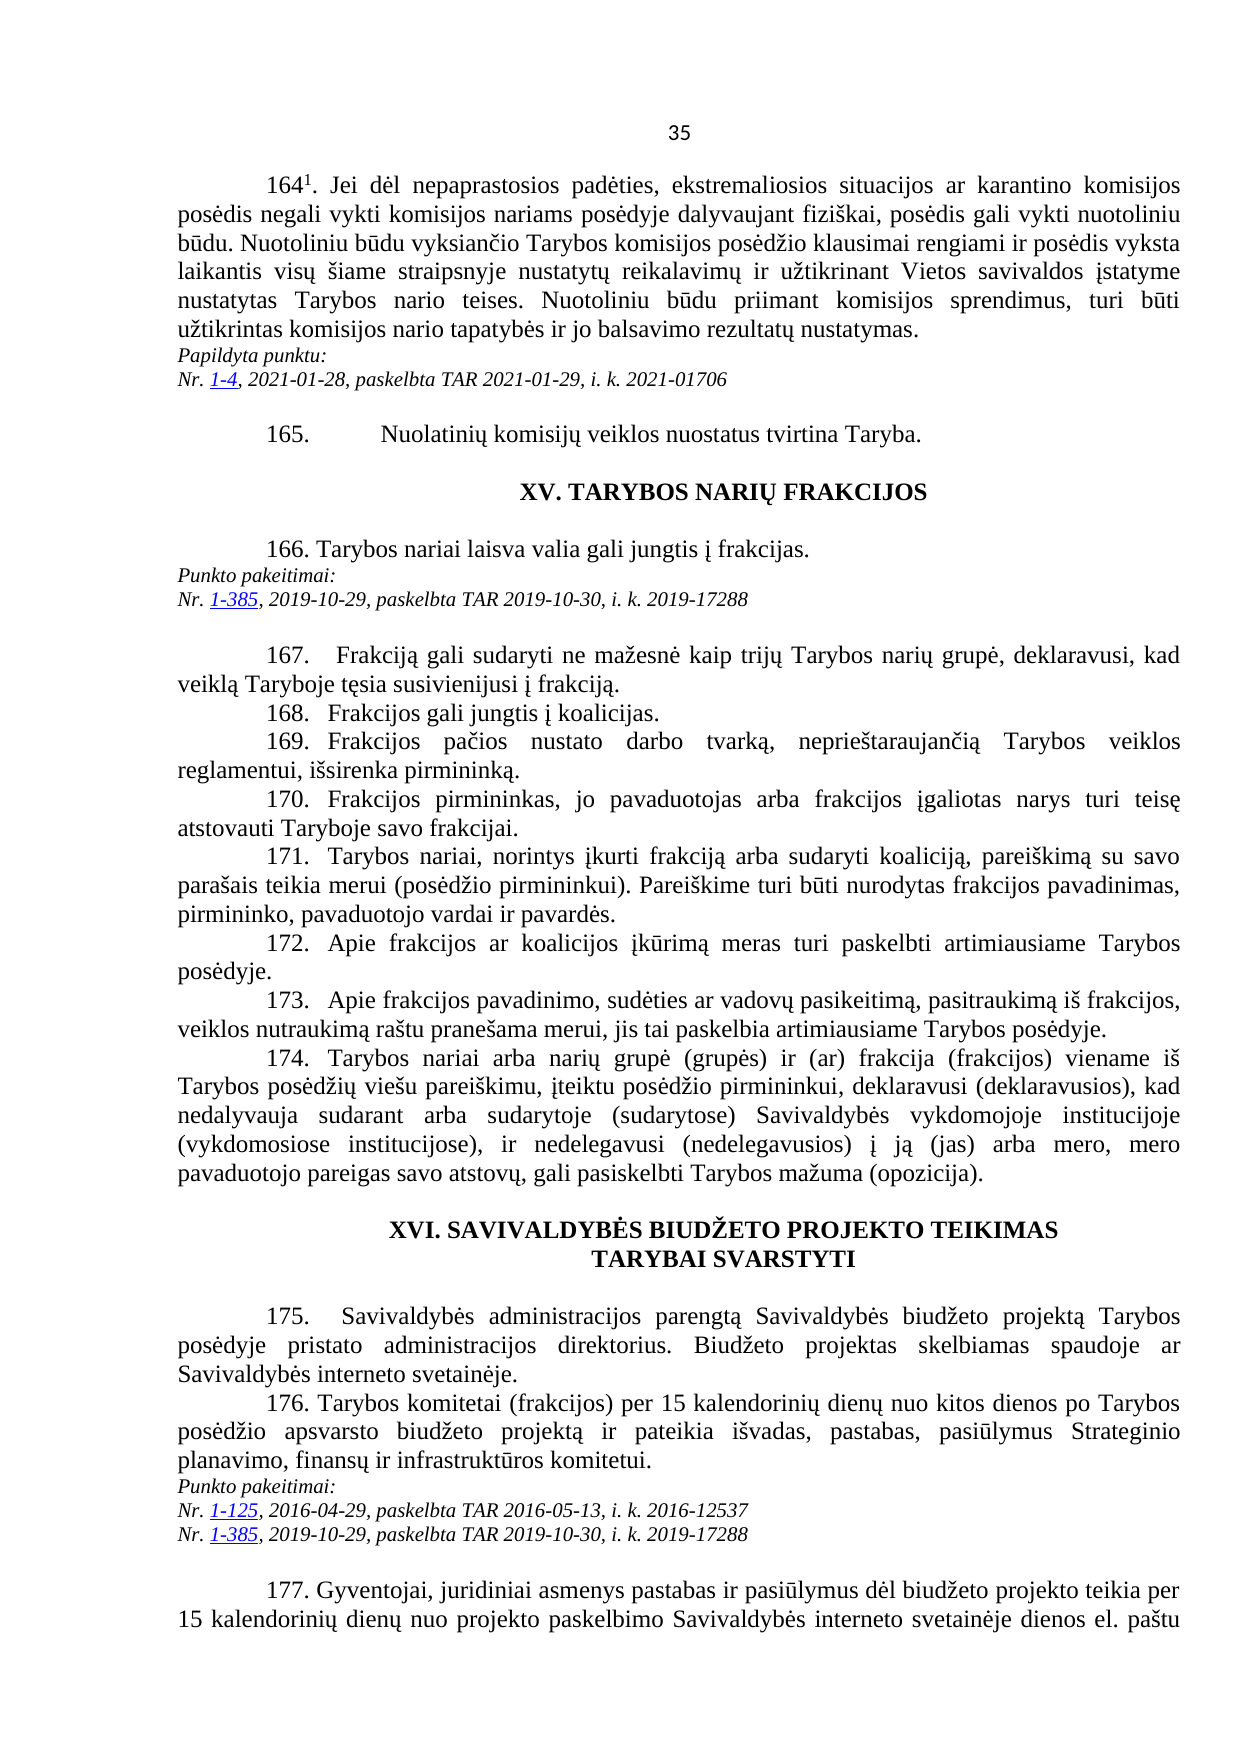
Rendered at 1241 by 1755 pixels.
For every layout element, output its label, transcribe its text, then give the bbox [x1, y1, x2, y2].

text Nr. 1-385, 2019-10-29, paskelbta TAR 2019-10-30, i. k. 2019-17288 [177, 1522, 1181, 1546]
text 166. Tarybos nariai laisva valia gali jungtis į frakcijas. [177, 534, 1181, 563]
text 1641. Jei dėl nepaprastosios padėties, ekstremaliosios situacijos ar karantino komisijos posėdis negali vykti komisijos nariams posėdyje dalyvaujant fiziškai, posėdis gali vykti nuotoliniu būdu. Nuotoliniu būdu vyksiančio Tarybos komisijos posėdžio klausimai rengiami ir posėdis vyksta laikantis visų šiame straipsnyje nustatytų reikalavimų ir užtikrinant Vietos savivaldos įstatyme nustatytas Tarybos nario teises. Nuotoliniu būdu priimant komisijos sprendimus, turi būti užtikrintas komisijos nario tapatybės ir jo balsavimo rezultatų nustatymas. [177, 170, 1181, 343]
text Punkto pakeitimai: [177, 563, 1181, 587]
text Papildyta punktu: [177, 343, 1181, 367]
text 172. Apie frakcijos ar koalicijos įkūrimą meras turi paskelbti artimiausiame Tarybos posėdyje. [177, 928, 1181, 985]
text 173. Apie frakcijos pavadinimo, sudėties ar vadovų pasikeitimą, pasitraukimą iš frakcijos, veiklos nutraukimą raštu pranešama merui, jis tai paskelbia artimiausiame Tarybos posėdyje. [177, 985, 1181, 1043]
text 174. Tarybos nariai arba narių grupė (grupės) ir (ar) frakcija (frakcijos) viename iš Tarybos posėdžių viešu pareiškimu, įteiktu posėdžio pirmininkui, deklaravusi (deklaravusios), kad nedalyvauja sudarant arba sudarytoje (sudarytose) Savivaldybės vykdomojoje institucijoje (vykdomosiose institucijose), ir nedelegavusi (nedelegavusios) į ją (jas) arba mero, mero pavaduotojo pareigas savo atstovų, gali pasiskelbti Tarybos mažuma (opozicija). [177, 1043, 1181, 1186]
text Nr. 1-125, 2016-04-29, paskelbta TAR 2016-05-13, i. k. 2016-12537 [177, 1498, 1181, 1522]
text 167. Frakciją gali sudaryti ne mažesnė kaip trijų Tarybos narių grupė, deklaravusi, kad veiklą Taryboje tęsia susivienijusi į frakciją. [177, 640, 1181, 698]
text 168. Frakcijos gali jungtis į koalicijas. [177, 698, 1181, 726]
text 169. Frakcijos pačios nustato darbo tvarką, neprieštaraujančią Tarybos veiklos reglamentui, išsirenka pirmininką. [177, 726, 1181, 784]
text 171. Tarybos nariai, norintys įkurti frakciją arba sudaryti koaliciją, pareiškimą su savo parašais teikia merui (posėdžio pirmininkui). Pareiškime turi būti nurodytas frakcijos pavadinimas, pirmininko, pavaduotojo vardai ir pavardės. [177, 841, 1181, 928]
text XVI. SAVIVALDYBĖS BIUDŽETO PROJEKTO TEIKIMAS [177, 1215, 1181, 1244]
text 177. Gyventojai, juridiniai asmenys pastabas ir pasiūlymus dėl biudžeto projekto teikia per 15 kalendorinių dienų nuo projekto paskelbimo Savivaldybės interneto svetainėje dienos el. paštu [177, 1575, 1181, 1632]
text TARYBAI SVARSTYTI [177, 1244, 1181, 1273]
text XV. TARYBOS NARIŲ FRAKCIJOS [177, 477, 1181, 506]
text Punkto pakeitimai: [177, 1474, 1181, 1498]
text Nr. 1-4, 2021-01-28, paskelbta TAR 2021-01-29, i. k. 2021-01706 [177, 367, 1181, 391]
text Nr. 1-385, 2019-10-29, paskelbta TAR 2019-10-30, i. k. 2019-17288 [177, 587, 1181, 611]
text 165. Nuolatinių komisijų veiklos nuostatus tvirtina Taryba. [177, 419, 1181, 448]
text 176. Tarybos komitetai (frakcijos) per 15 kalendorinių dienų nuo kitos dienos po Tarybos posėdžio apsvarsto biudžeto projektą ir pateikia išvadas, pastabas, pasiūlymus Strateginio planavimo, finansų ir infrastruktūros komitetui. [177, 1388, 1181, 1474]
text 170. Frakcijos pirmininkas, jo pavaduotojas arba frakcijos įgaliotas narys turi teisę atstovauti Taryboje savo frakcijai. [177, 784, 1181, 841]
text 175. Savivaldybės administracijos parengtą Savivaldybės biudžeto projektą Tarybos posėdyje pristato administracijos direktorius. Biudžeto projektas skelbiamas spaudoje ar Savivaldybės interneto svetainėje. [177, 1301, 1181, 1388]
